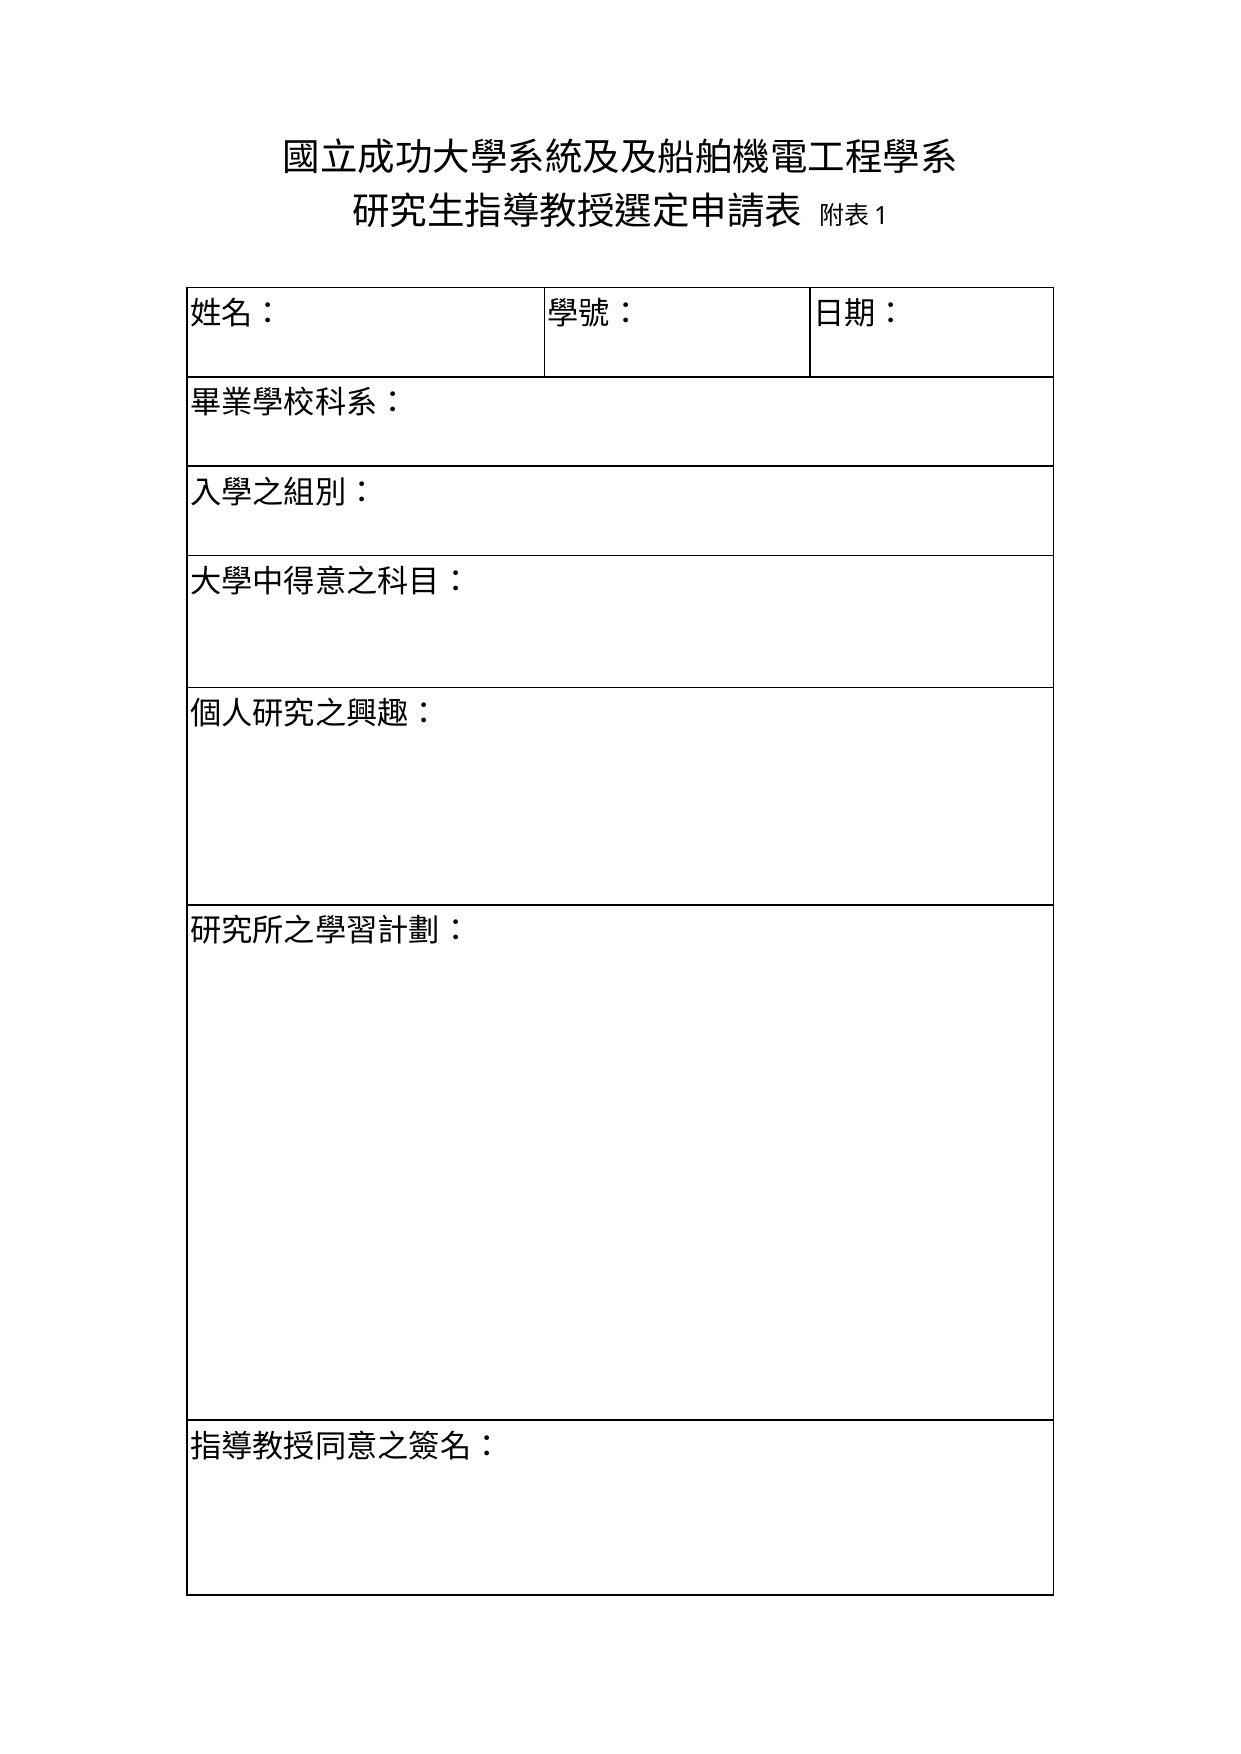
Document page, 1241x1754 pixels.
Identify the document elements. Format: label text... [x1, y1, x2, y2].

table_cell [810, 906, 1053, 1419]
table_cell 指導教授同意之簽名： [188, 1421, 810, 1594]
table_cell [810, 378, 1053, 465]
table_cell [810, 688, 1053, 904]
table_cell 個人研究之興趣： [188, 688, 810, 904]
table_cell [810, 1421, 1053, 1594]
text 國立成功大學系統及及船舶機電工程學系 [71, 127, 1169, 181]
text 研究生指導教授選定申請表 附表1 [71, 181, 1169, 236]
table_cell 研究所之學習計劃： [188, 906, 810, 1419]
table_cell 畢業學校科系： [188, 378, 810, 465]
table_header 姓名： [188, 288, 544, 376]
table_header 日期： [811, 288, 1053, 376]
table_cell 大學中得意之科目： [188, 556, 810, 687]
table_cell 入學之組別： [188, 467, 810, 555]
table_cell [810, 556, 1053, 687]
table_header 學號： [545, 288, 809, 376]
table_cell [810, 467, 1053, 555]
